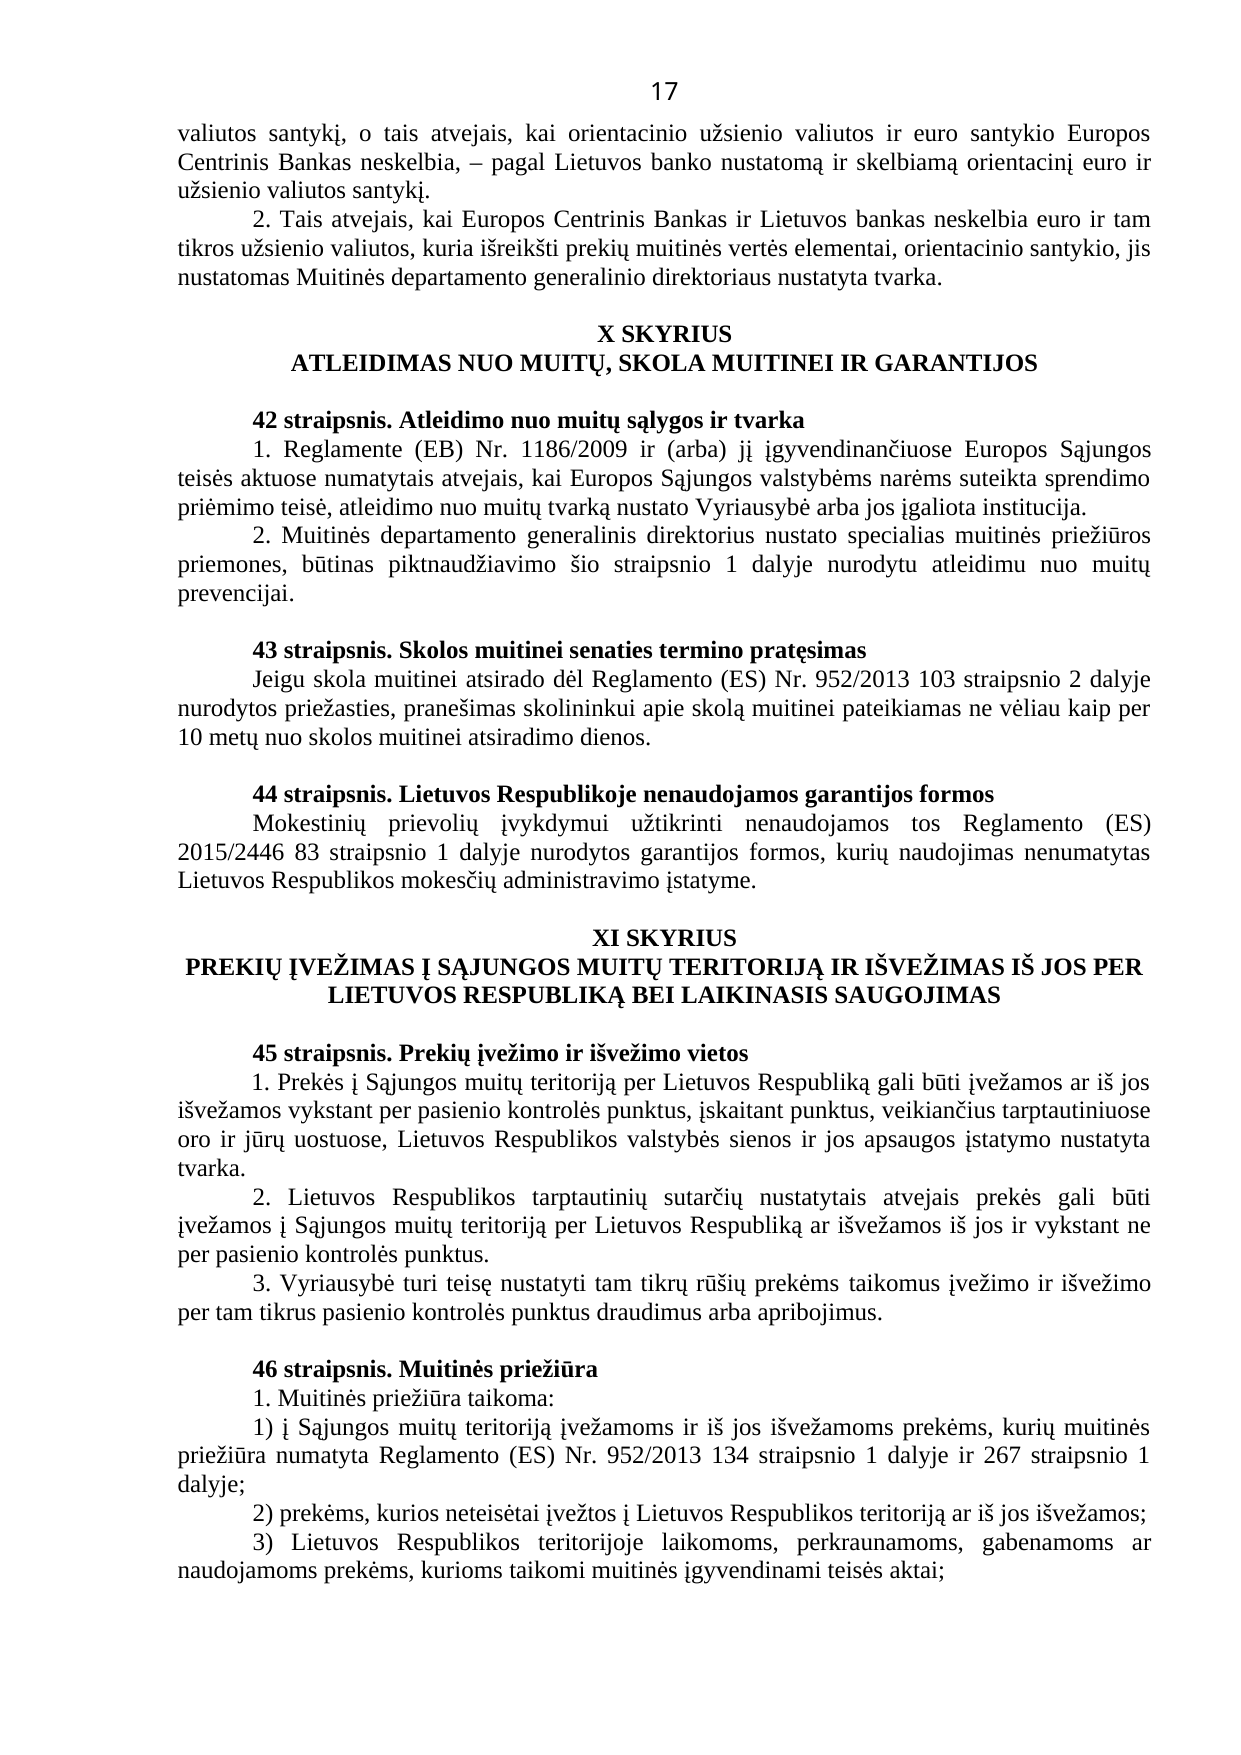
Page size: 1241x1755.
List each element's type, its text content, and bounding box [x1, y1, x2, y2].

text 42 straipsnis. Atleidimo nuo muitų sąlygos ir tvarka [252, 406, 1152, 434]
text 1) į Sąjungos muitų teritoriją įvežamoms ir iš jos išvežamoms prekėms, kurių muitinės priežiūra numatyta Reglamento (ES) Nr. 952/2013 134 straipsnio 1 dalyje ir 267 straipsnio 1 dalyje; [177, 1412, 1152, 1498]
text 1. Muitinės priežiūra taikoma: [177, 1383, 1152, 1412]
text XI SKYRIUS [177, 923, 1152, 952]
text valiutos santykį, o tais atvejais, kai orientacinio užsienio valiutos ir euro santykio Europos Centrinis Bankas neskelbia, – pagal Lietuvos banko nustatomą ir skelbiamą orientacinį euro ir užsienio valiutos santykį. [177, 118, 1152, 204]
text 43 straipsnis. Skolos muitinei senaties termino pratęsimas [252, 636, 1152, 664]
text ATLEIDIMAS NUO MUITŲ, SKOLA MUITINEI IR GARANTIJOS [177, 348, 1152, 377]
text 2. Muitinės departamento generalinis direktorius nustato specialias muitinės priežiūros priemones, būtinas piktnaudžiavimo šio straipsnio 1 dalyje nurodytu atleidimu nuo muitų prevencijai. [177, 521, 1152, 607]
text 1. Reglamente (EB) Nr. 1186/2009 ir (arba) jį įgyvendinančiuose Europos Sąjungos teisės aktuose numatytais atvejais, kai Europos Sąjungos valstybėms narėms suteikta sprendimo priėmimo teisė, atleidimo nuo muitų tvarką nustato Vyriausybė arba jos įgaliota institucija. [177, 434, 1152, 521]
text 46 straipsnis. Muitinės priežiūra [252, 1354, 1152, 1383]
text 44 straipsnis. Lietuvos Respublikoje nenaudojamos garantijos formos [252, 779, 1152, 808]
text X SKYRIUS [177, 319, 1152, 348]
text 2. Lietuvos Respublikos tarptautinių sutarčių nustatytais atvejais prekės gali būti įvežamos į Sąjungos muitų teritoriją per Lietuvos Respubliką ar išvežamos iš jos ir vykstant ne per pasienio kontrolės punktus. [177, 1182, 1152, 1268]
text 3) Lietuvos Respublikos teritorijoje laikomoms, perkraunamoms, gabenamoms ar naudojamoms prekėms, kurioms taikomi muitinės įgyvendinami teisės aktai; [177, 1527, 1152, 1584]
text Jeigu skola muitinei atsirado dėl Reglamento (ES) Nr. 952/2013 103 straipsnio 2 dalyje nurodytos priežasties, pranešimas skolininkui apie skolą muitinei pateikiamas ne vėliau kaip per 10 metų nuo skolos muitinei atsiradimo dienos. [177, 664, 1152, 751]
text 1. Prekės į Sąjungos muitų teritoriją per Lietuvos Respubliką gali būti įvežamos ar iš jos išvežamos vykstant per pasienio kontrolės punktus, įskaitant punktus, veikiančius tarptautiniuose oro ir jūrų uostuose, Lietuvos Respublikos valstybės sienos ir jos apsaugos įstatymo nustatyta tvarka. [177, 1067, 1152, 1182]
text 2) prekėms, kurios neteisėtai įvežtos į Lietuvos Respublikos teritoriją ar iš jos išvežamos; [177, 1498, 1152, 1527]
text 45 straipsnis. Prekių įvežimo ir išvežimo vietos [252, 1038, 1152, 1067]
text PREKIŲ ĮVEŽIMAS Į SĄJUNGOS MUITŲ TERITORIJĄ IR IŠVEŽIMAS IŠ JOS PER LIETUVOS RESPUBLIKĄ BEI LAIKINASIS SAUGOJIMAS [177, 952, 1152, 1009]
text 2. Tais atvejais, kai Europos Centrinis Bankas ir Lietuvos bankas neskelbia euro ir tam tikros užsienio valiutos, kuria išreikšti prekių muitinės vertės elementai, orientacinio santykio, jis nustatomas Muitinės departamento generalinio direktoriaus nustatyta tvarka. [177, 204, 1152, 291]
text 3. Vyriausybė turi teisę nustatyti tam tikrų rūšių prekėms taikomus įvežimo ir išvežimo per tam tikrus pasienio kontrolės punktus draudimus arba apribojimus. [177, 1268, 1152, 1326]
text Mokestinių prievolių įvykdymui užtikrinti nenaudojamos tos Reglamento (ES) 2015/2446 83 straipsnio 1 dalyje nurodytos garantijos formos, kurių naudojimas nenumatytas Lietuvos Respublikos mokesčių administravimo įstatyme. [177, 808, 1152, 894]
